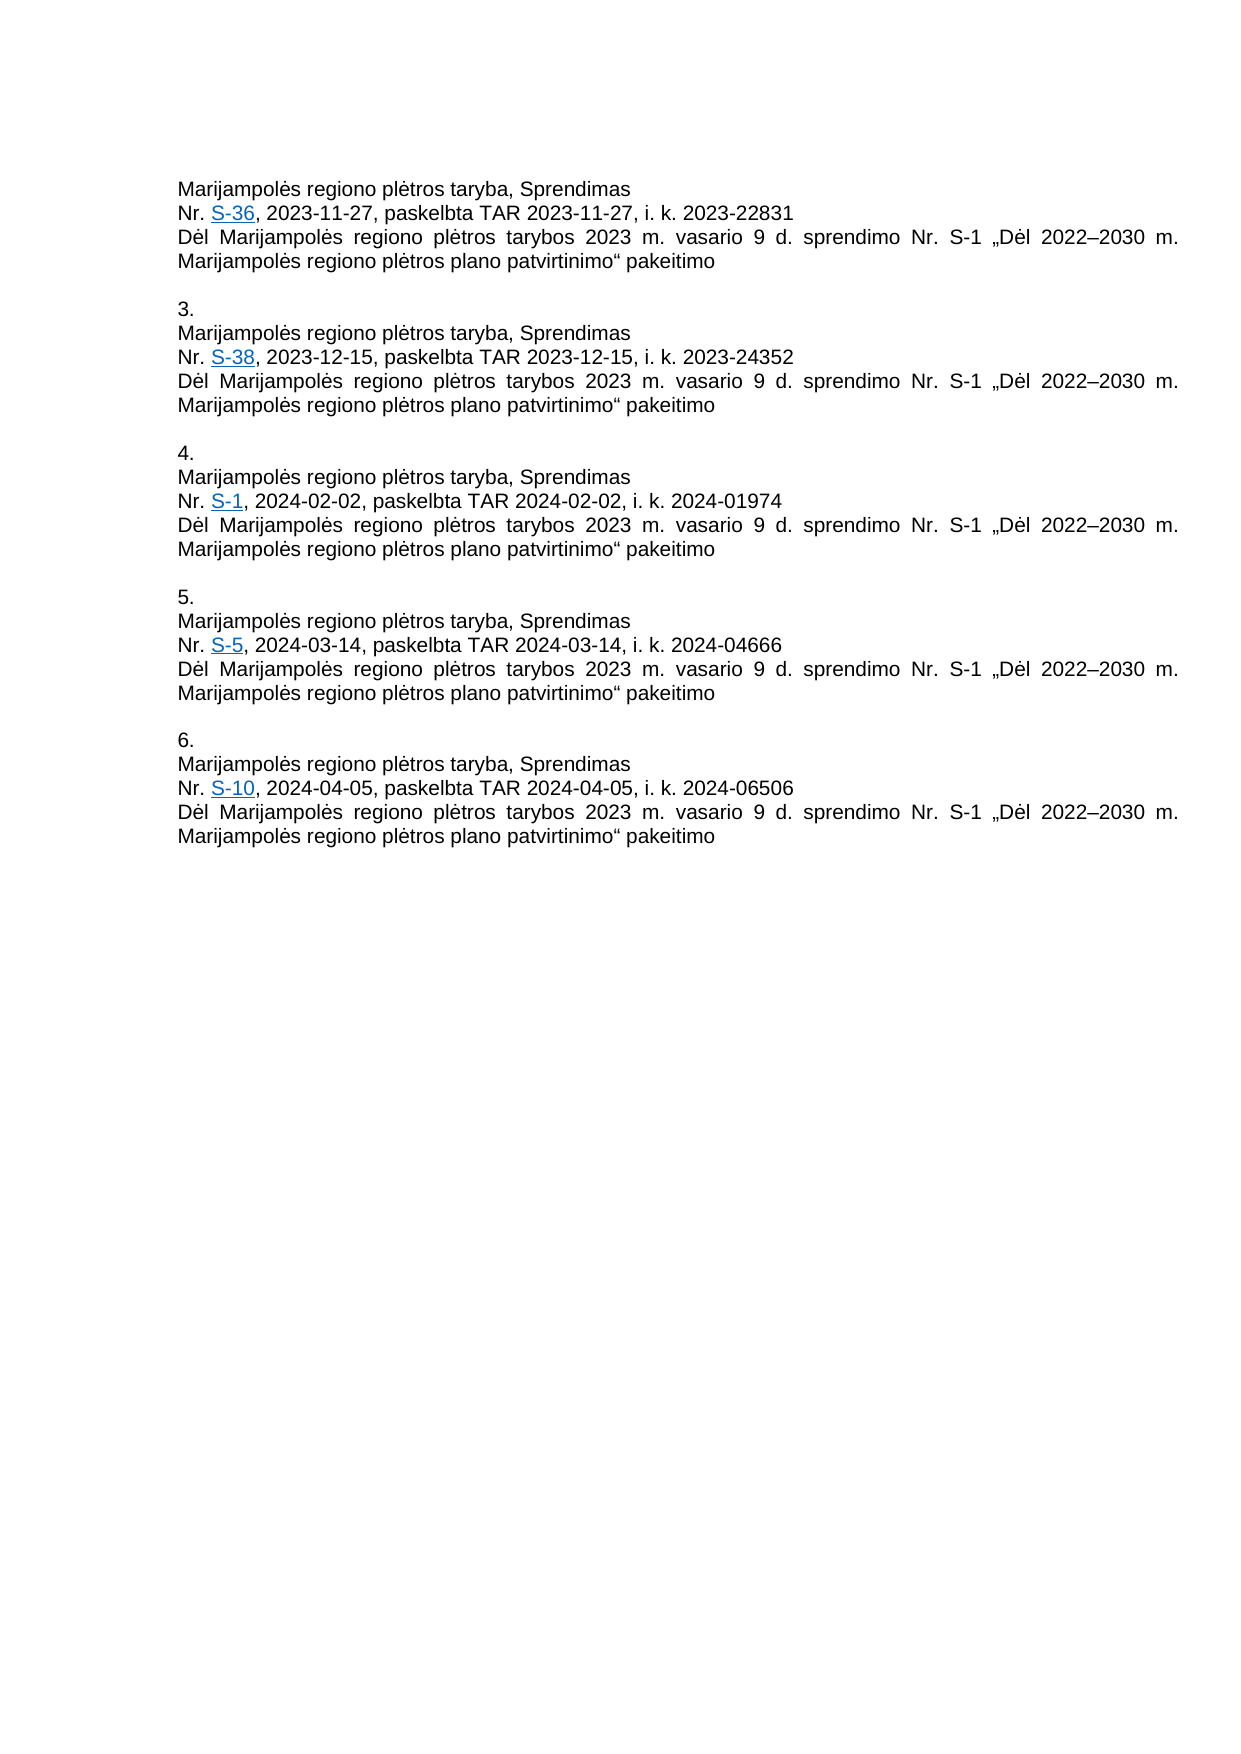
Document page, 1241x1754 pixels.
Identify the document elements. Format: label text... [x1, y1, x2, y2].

text 5. [177, 584, 1181, 608]
text Nr. S-1, 2024-02-02, paskelbta TAR 2024-02-02, i. k. 2024-01974 [177, 489, 1181, 513]
text Nr. S-38, 2023-12-15, paskelbta TAR 2023-12-15, i. k. 2023-24352 [177, 345, 1181, 369]
text Marijampolės regiono plėtros taryba, Sprendimas [177, 752, 1181, 776]
text Nr. S-10, 2024-04-05, paskelbta TAR 2024-04-05, i. k. 2024-06506 [177, 776, 1181, 800]
text Marijampolės regiono plėtros taryba, Sprendimas [177, 465, 1181, 489]
text Marijampolės regiono plėtros taryba, Sprendimas [177, 177, 1181, 201]
text 3. [177, 297, 1181, 321]
text Dėl Marijampolės regiono plėtros tarybos 2023 m. vasario 9 d. sprendimo Nr. S-1 „Dėl 2022–2030 m. Marijampolės regiono plėtros plano patvirtinimo“ pakeitimo [177, 656, 1181, 704]
text 4. [177, 441, 1181, 465]
text Marijampolės regiono plėtros taryba, Sprendimas [177, 321, 1181, 345]
text Nr. S-5, 2024-03-14, paskelbta TAR 2024-03-14, i. k. 2024-04666 [177, 632, 1181, 656]
text 6. [177, 728, 1181, 752]
text Dėl Marijampolės regiono plėtros tarybos 2023 m. vasario 9 d. sprendimo Nr. S-1 „Dėl 2022–2030 m. Marijampolės regiono plėtros plano patvirtinimo“ pakeitimo [177, 800, 1181, 848]
text Dėl Marijampolės regiono plėtros tarybos 2023 m. vasario 9 d. sprendimo Nr. S-1 „Dėl 2022–2030 m. Marijampolės regiono plėtros plano patvirtinimo“ pakeitimo [177, 225, 1181, 273]
text Marijampolės regiono plėtros taryba, Sprendimas [177, 608, 1181, 632]
text Dėl Marijampolės regiono plėtros tarybos 2023 m. vasario 9 d. sprendimo Nr. S-1 „Dėl 2022–2030 m. Marijampolės regiono plėtros plano patvirtinimo“ pakeitimo [177, 369, 1181, 417]
text Dėl Marijampolės regiono plėtros tarybos 2023 m. vasario 9 d. sprendimo Nr. S-1 „Dėl 2022–2030 m. Marijampolės regiono plėtros plano patvirtinimo“ pakeitimo [177, 513, 1181, 561]
text Nr. S-36, 2023-11-27, paskelbta TAR 2023-11-27, i. k. 2023-22831 [177, 201, 1181, 225]
